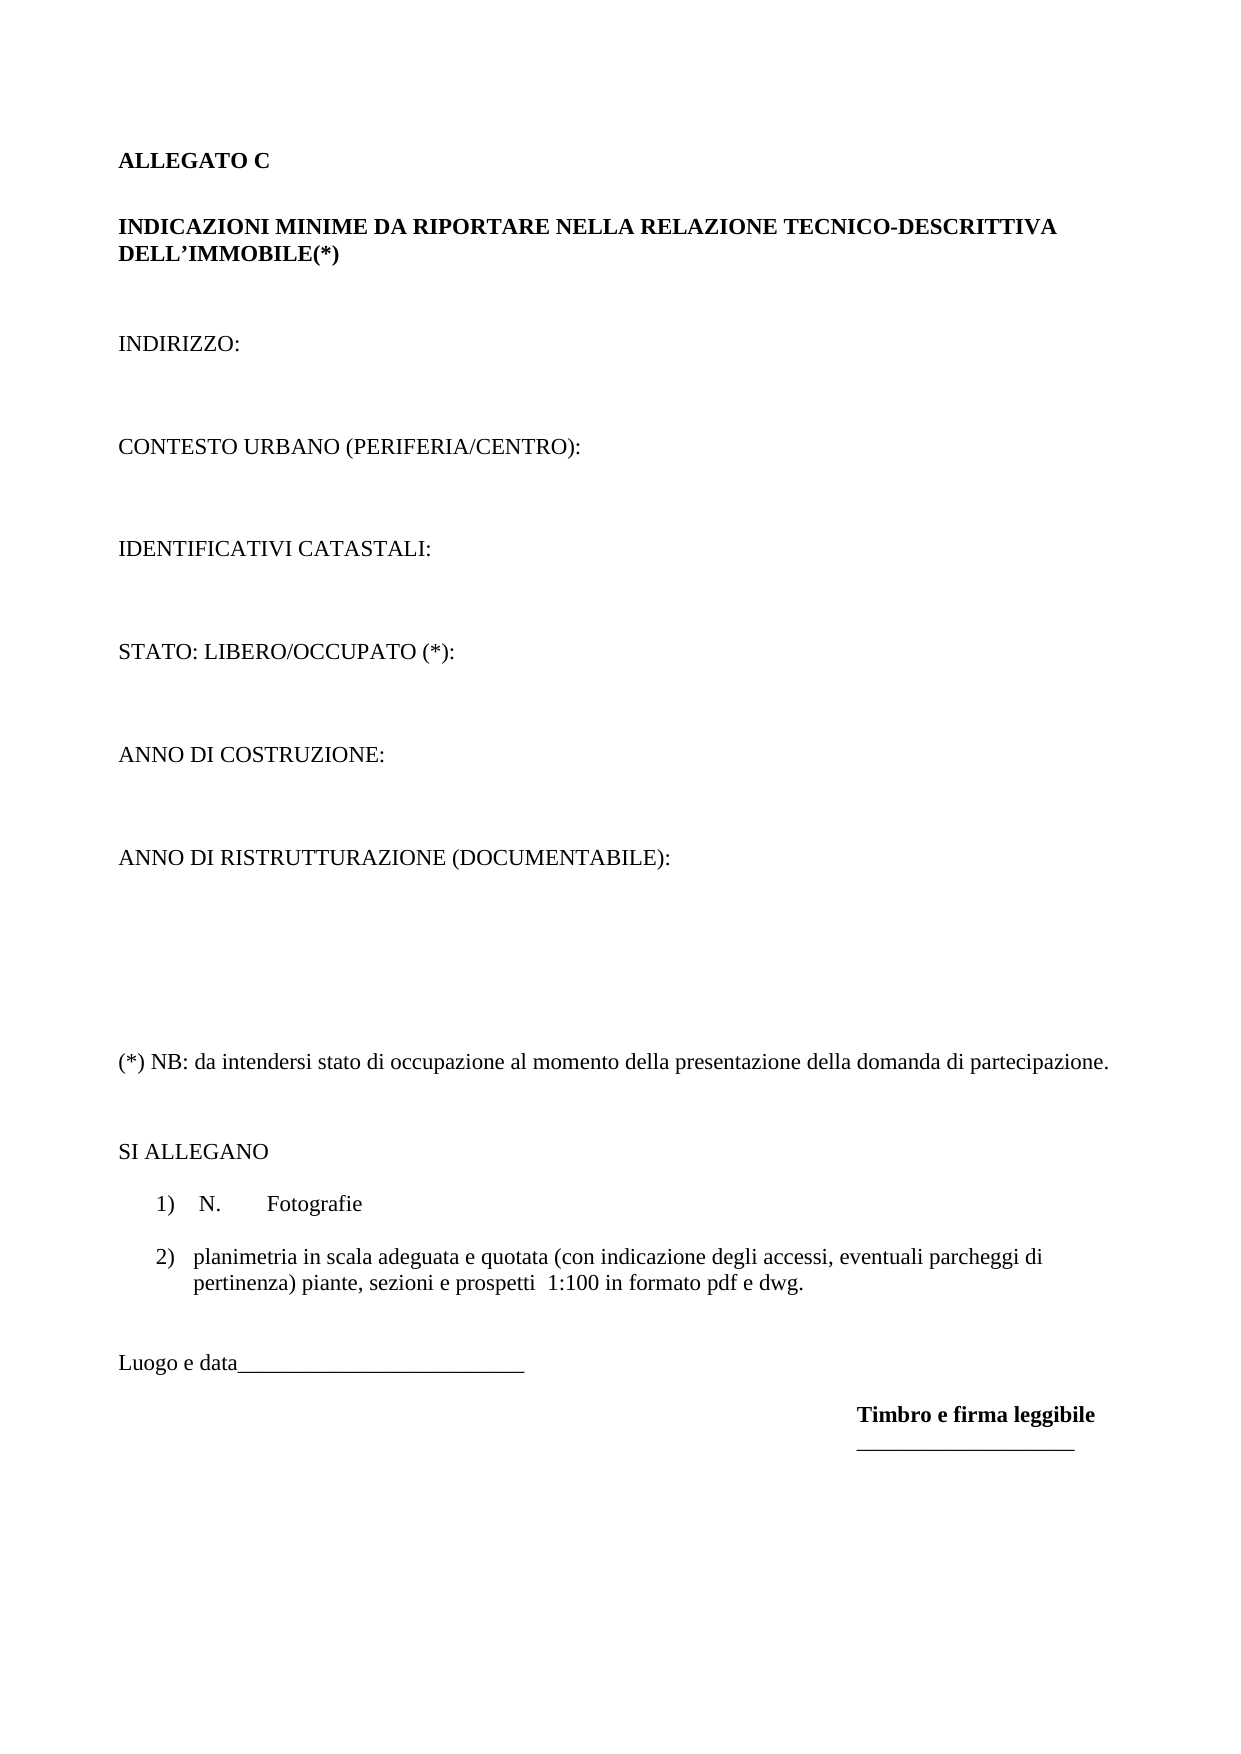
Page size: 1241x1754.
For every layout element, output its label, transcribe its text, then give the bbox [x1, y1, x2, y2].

list planimetria in scala adeguata e quotata (con indicazione degli accessi, eventuali parcheggi di pertinenza) piante, sezioni e prospetti 1:100 in formato pdf e dwg. [156, 1243, 1122, 1296]
text IDENTIFICATIVI CATASTALI: [118, 535, 1131, 562]
text (*) NB: da intendersi stato di occupazione al momento della presentazione della domanda di partecipazione. [118, 1048, 1122, 1074]
text INDICAZIONI MINIME DA RIPORTARE NELLA RELAZIONE TECNICO-DESCRITTIVA DELL’IMMOBILE(*) [118, 213, 1130, 266]
text CONTESTO URBANO (PERIFERIA/CENTRO): [118, 433, 1131, 459]
text ___________________ [783, 1428, 1122, 1454]
text ANNO DI RISTRUTTURAZIONE (DOCUMENTABILE): [118, 843, 1131, 870]
list N. Fotografie [156, 1190, 1122, 1217]
text STATO: LIBERO/OCCUPATO (*): [118, 638, 1131, 664]
text Timbro e firma leggibile [783, 1401, 1122, 1428]
text Luogo e data_________________________ [118, 1348, 1122, 1375]
text INDIRIZZO: [118, 330, 1131, 356]
text SI ALLEGANO [118, 1138, 1122, 1164]
text ALLEGATO C [118, 148, 1122, 174]
text ANNO DI COSTRUZIONE: [118, 741, 1131, 767]
